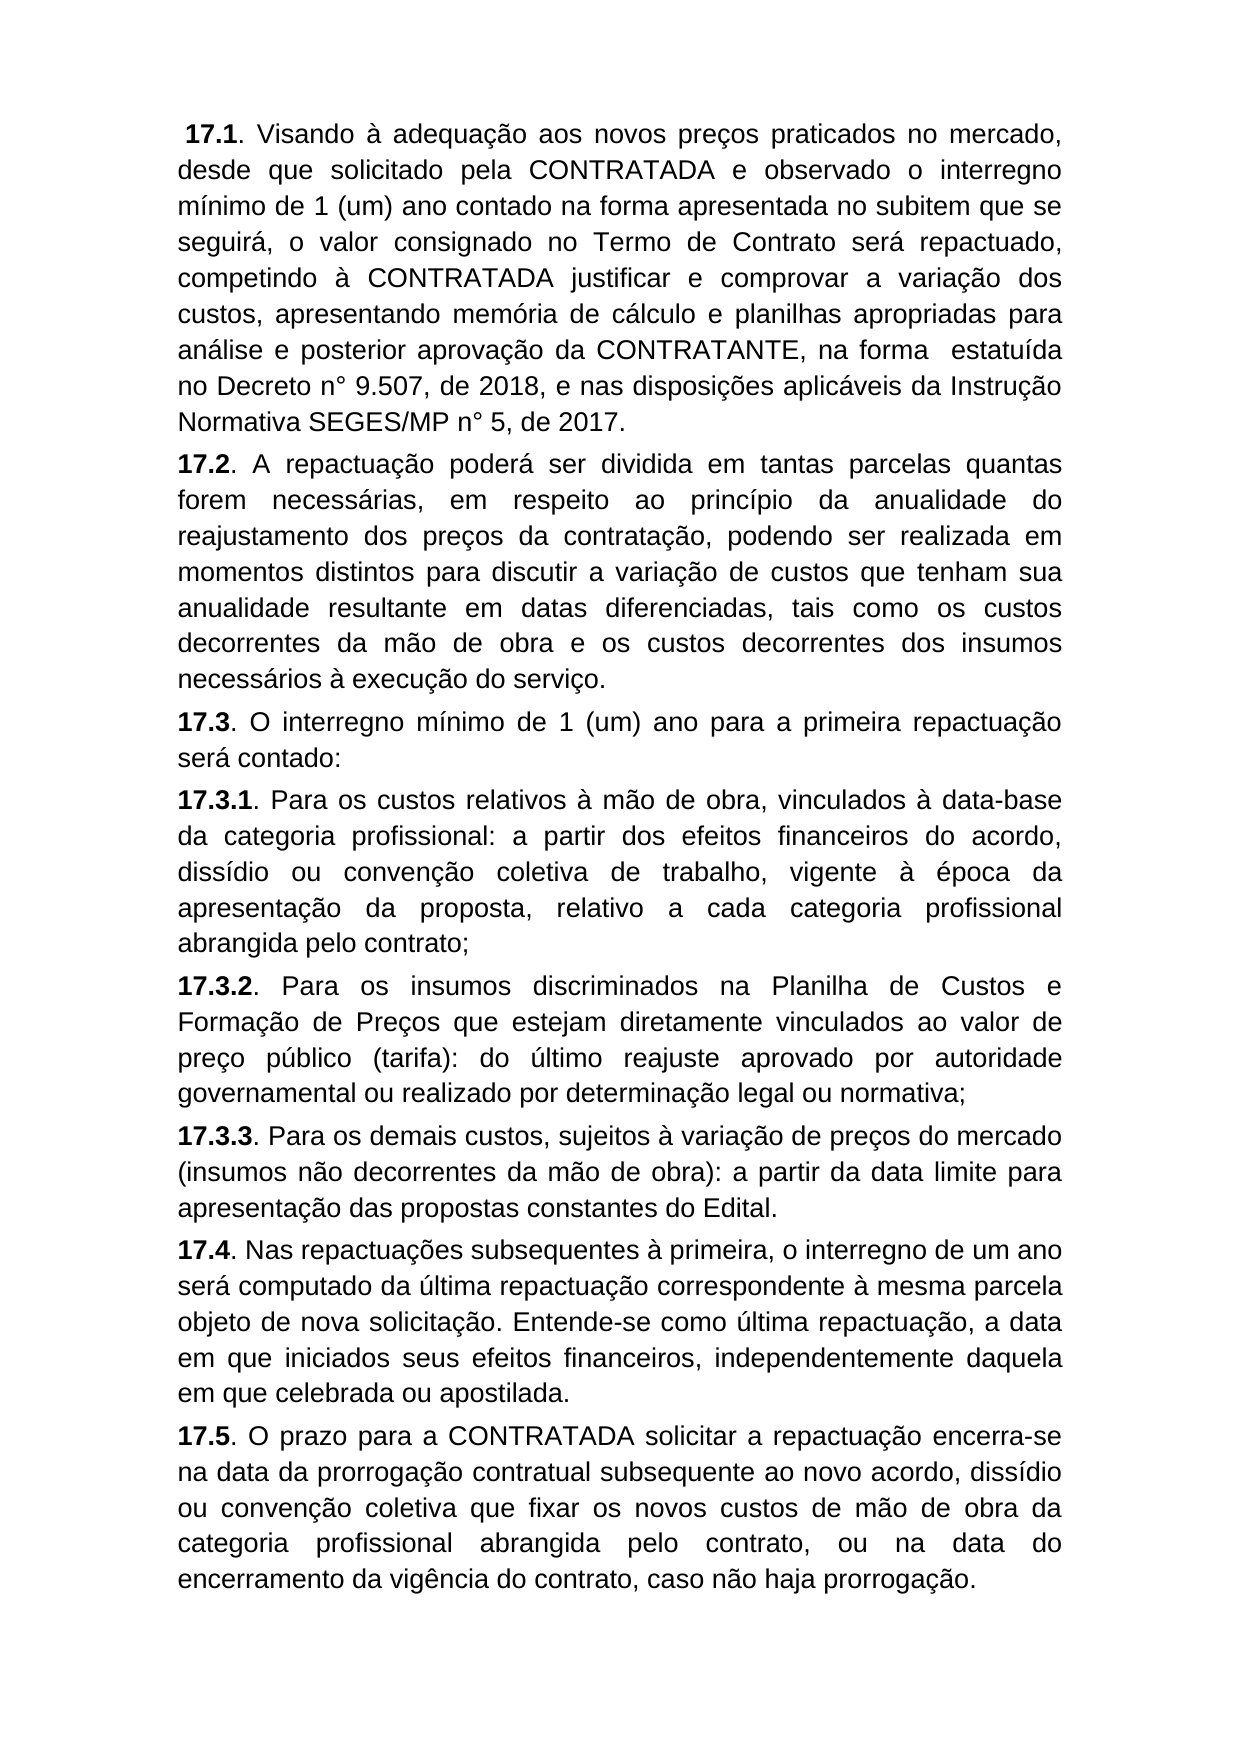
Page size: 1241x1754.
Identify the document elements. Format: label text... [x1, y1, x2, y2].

text 17.5. O prazo para a CONTRATADA solicitar a repactuação encerra-se na data da prorrogação contratual subsequente ao novo acordo, dissídio ou convenção coletiva que fixar os novos custos de mão de obra da categoria profissional abrangida pelo contrato, ou na data do encerramento da vigência do contrato, caso não haja prorrogação. [177, 1420, 1063, 1595]
text 17.1. Visando à adequação aos novos preços praticados no mercado, desde que solicitado pela CONTRATADA e observado o interregno mínimo de 1 (um) ano contado na forma apresentada no subitem que se seguirá, o valor consignado no Termo de Contrato será repactuado, competindo à CONTRATADA justificar e comprovar a variação dos custos, apresentando memória de cálculo e planilhas apropriadas para análise e posterior aprovação da CONTRATANTE, na forma estatuída no Decreto n° 9.507, de 2018, e nas disposições aplicáveis da Instrução Normativa SEGES/MP n° 5, de 2017. [177, 118, 1063, 437]
text 17.3. O interregno mínimo de 1 (um) ano para a primeira repactuação será contado: [177, 706, 1063, 773]
text 17.3.2. Para os insumos discriminados na Planilha de Custos e Formação de Preços que estejam diretamente vinculados ao valor de preço público (tarifa): do último reajuste aprovado por autoridade governamental ou realizado por determinação legal ou normativa; [177, 970, 1063, 1109]
text 17.3.1. Para os custos relativos à mão de obra, vinculados à data-base da categoria profissional: a partir dos efeitos financeiros do acordo, dissídio ou convenção coletiva de trabalho, vigente à época da apresentação da proposta, relativo a cada categoria profissional abrangida pelo contrato; [177, 784, 1063, 959]
text 17.2. A repactuação poderá ser dividida em tantas parcelas quantas forem necessárias, em respeito ao princípio da anualidade do reajustamento dos preços da contratação, podendo ser realizada em momentos distintos para discutir a variação de custos que tenham sua anualidade resultante em datas diferenciadas, tais como os custos decorrentes da mão de obra e os custos decorrentes dos insumos necessários à execução do serviço. [177, 448, 1063, 695]
text 17.3.3. Para os demais custos, sujeitos à variação de preços do mercado (insumos não decorrentes da mão de obra): a partir da data limite para apresentação das propostas constantes do Edital. [177, 1120, 1063, 1223]
text 17.4. Nas repactuações subsequentes à primeira, o interregno de um ano será computado da última repactuação correspondente à mesma parcela objeto de nova solicitação. Entende-se como última repactuação, a data em que iniciados seus efeitos financeiros, independentemente daquela em que celebrada ou apostilada. [177, 1234, 1063, 1409]
